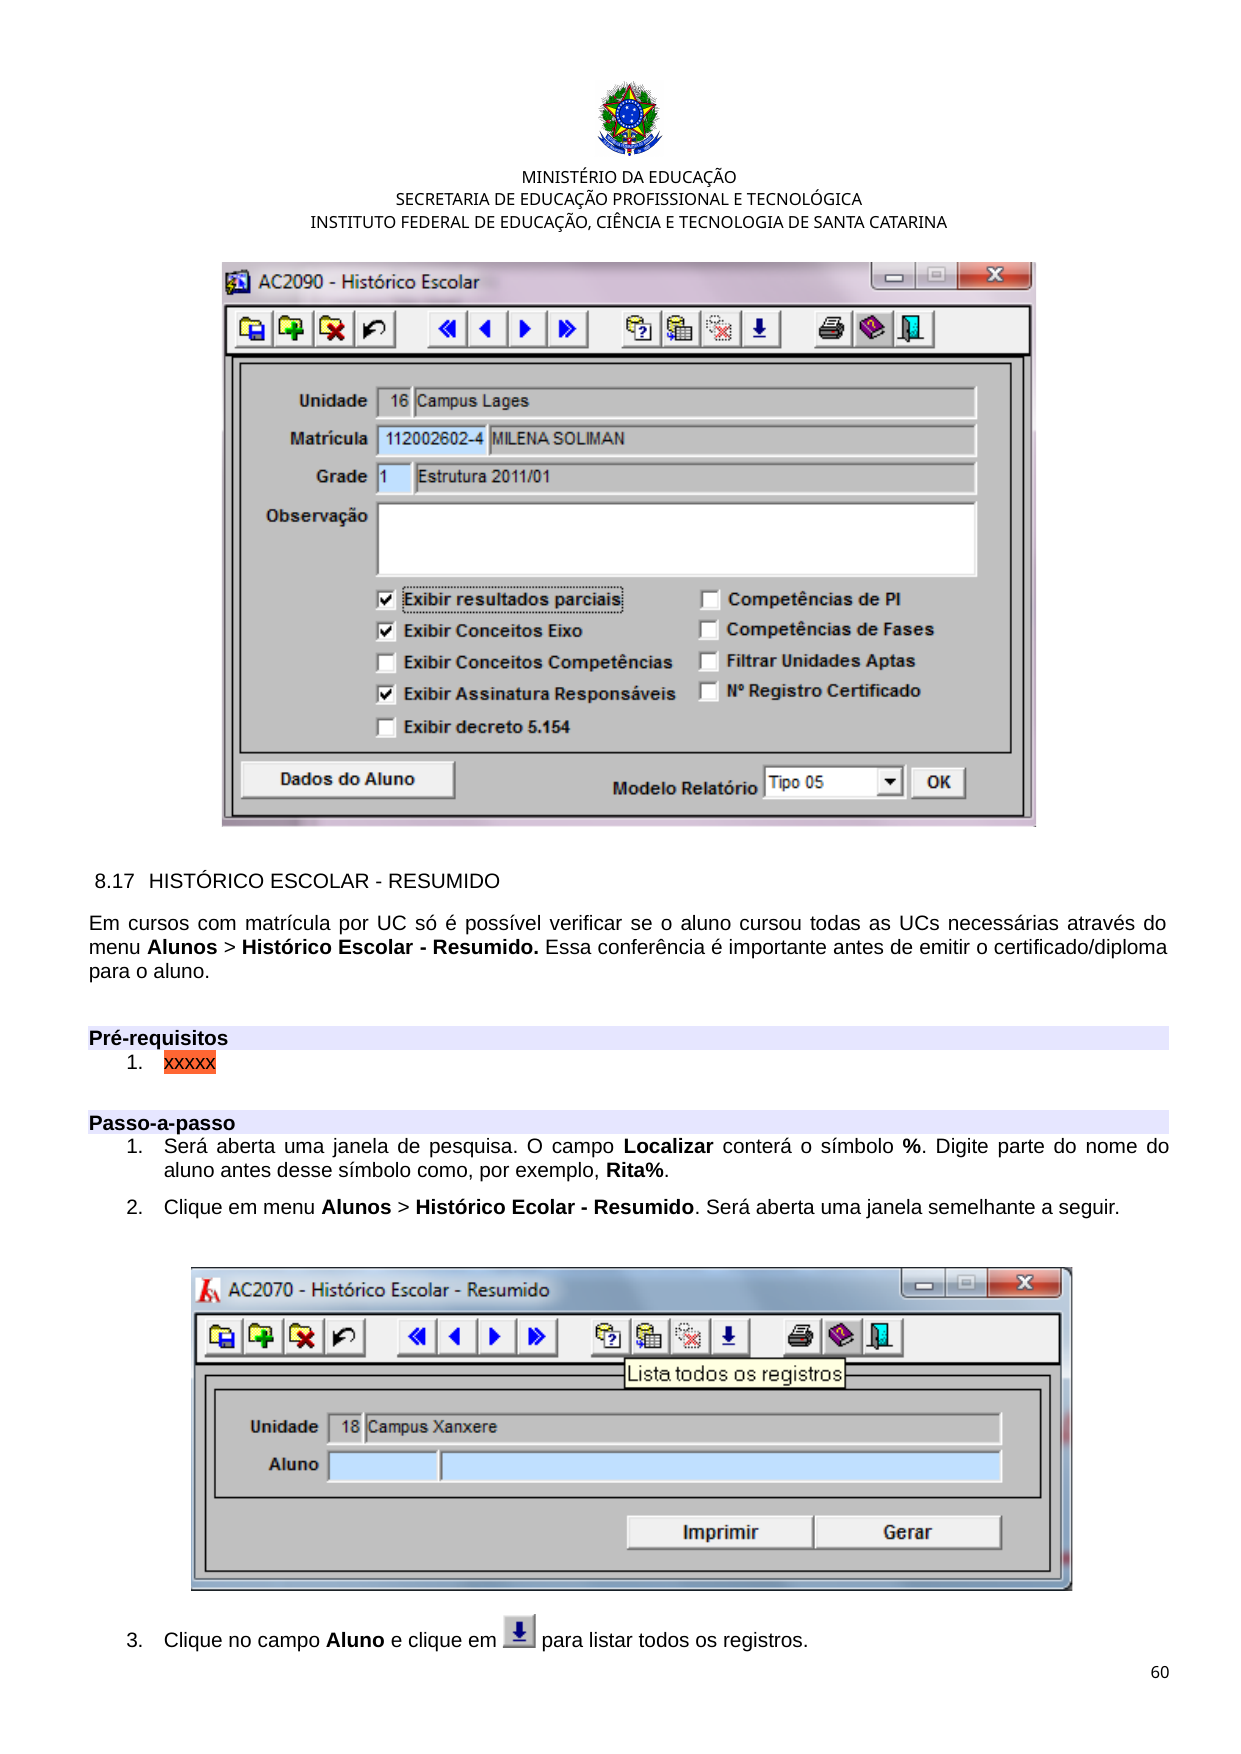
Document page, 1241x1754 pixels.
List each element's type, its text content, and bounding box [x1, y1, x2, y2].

text Passo-a-passo [88, 1110, 1169, 1134]
list Será aberta uma janela de pesquisa. O campo Localizar conterá o símbolo %. Digite parte do nome do aluno antes desse símbolo como, por exemplo, Rita%. [126, 1134, 1169, 1182]
text Pré-requisitos [88, 1026, 1169, 1050]
text Em cursos com matrícula por UC só é possível verificar se o aluno cursou todas as UCs necessárias através do menu Alunos > Histórico Escolar - Resumido. Essa conferência é importante antes de emitir o certificado/diploma para o aluno. [88, 911, 1169, 982]
picture [594, 80, 664, 157]
subtitle Histórico Escolar - Resumido [88, 869, 1169, 893]
picture [191, 1267, 1073, 1591]
list Clique em menu Alunos > Histórico Ecolar - Resumido. Será aberta uma janela semelhante a seguir. [126, 1194, 1169, 1218]
list Clique no campo Aluno e clique em para listar todos os registros. [126, 1615, 1169, 1652]
picture [502, 1614, 536, 1648]
list xxxxx [126, 1050, 1169, 1074]
